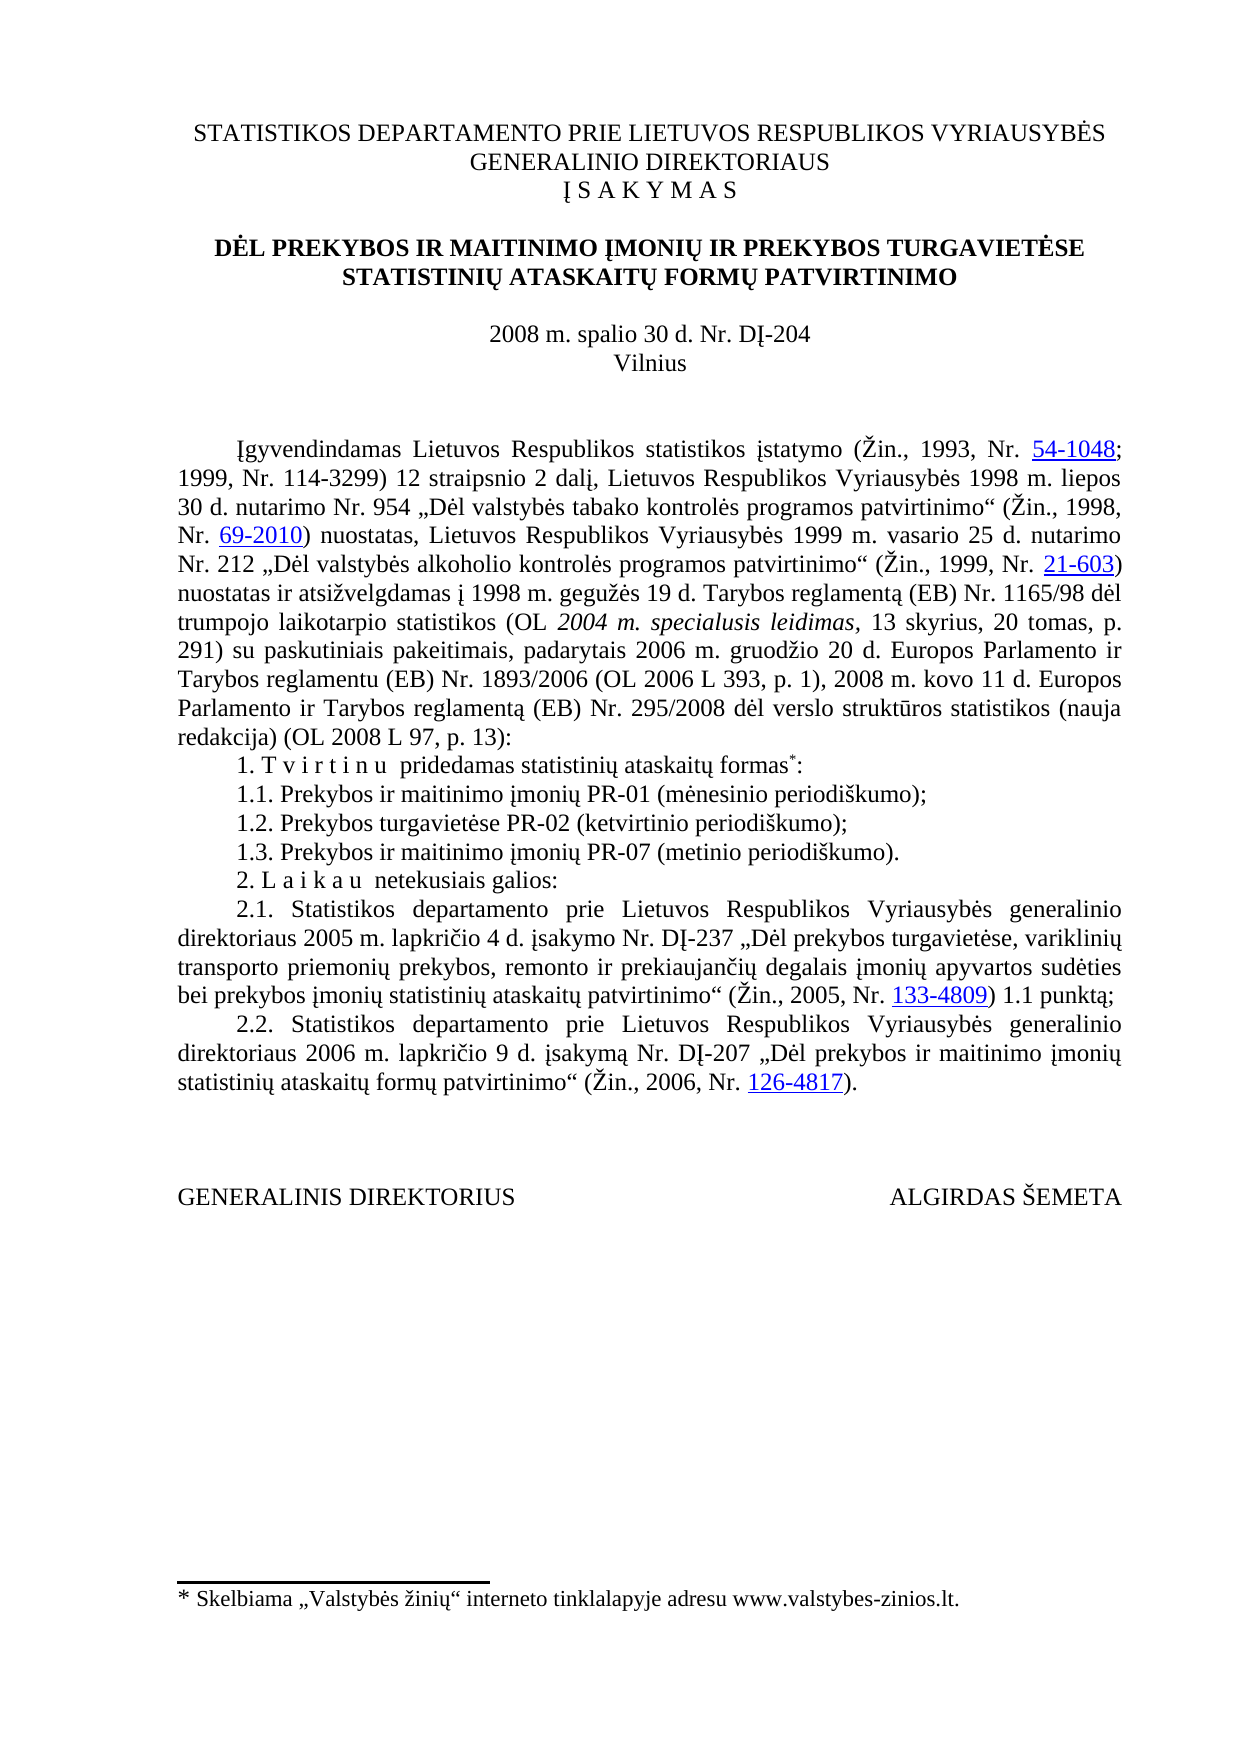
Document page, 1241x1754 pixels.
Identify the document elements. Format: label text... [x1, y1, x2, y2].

text 2.2. Statistikos departamento prie Lietuvos Respublikos Vyriausybės generalinio direktoriaus 2006 m. lapkričio 9 d. įsakymą Nr. DĮ-207 „Dėl prekybos ir maitinimo įmonių statistinių ataskaitų formų patvirtinimo“ (Žin., 2006, Nr. 126-4817). [177, 1009, 1122, 1096]
text 2008 m. spalio 30 d. Nr. DĮ-204 [177, 319, 1122, 348]
text Skelbiama „Valstybės žinių“ interneto tinklalapyje adresu www.valstybes-zinios.lt. [177, 1583, 1122, 1611]
text ĮSAKYMAS [177, 176, 1122, 204]
text 2.1. Statistikos departamento prie Lietuvos Respublikos Vyriausybės generalinio direktoriaus 2005 m. lapkričio 4 d. įsakymo Nr. DĮ-237 „Dėl prekybos turgavietėse, variklinių transporto priemonių prekybos, remonto ir prekiaujančių degalais įmonių apyvartos sudėties bei prekybos įmonių statistinių ataskaitų patvirtinimo“ (Žin., 2005, Nr. 133-4809) 1.1 punktą; [177, 894, 1122, 1009]
text 1.2. Prekybos turgavietėse PR-02 (ketvirtinio periodiškumo); [177, 808, 1122, 837]
text 1. Tvirtinu pridedamas statistinių ataskaitų formas: [177, 751, 1122, 779]
text STATISTIKOS DEPARTAMENTO PRIE LIETUVOS RESPUBLIKOS VYRIAUSYBĖS GENERALINIO DIREKTORIAUS [177, 118, 1122, 176]
text 1.3. Prekybos ir maitinimo įmonių PR-07 (metinio periodiškumo). [177, 837, 1122, 866]
text GENERALINIS DIREKTORIUS ALGIRDAS ŠEMETA [177, 1182, 1122, 1211]
text Vilnius [177, 348, 1122, 377]
text DĖL PREKYBOS IR MAITINIMO ĮMONIŲ IR PREKYBOS TURGAVIETĖSE STATISTINIŲ ATASKAITŲ FORMŲ PATVIRTINIMO [177, 233, 1122, 291]
text 2. Laikau netekusiais galios: [177, 866, 1122, 894]
text 1.1. Prekybos ir maitinimo įmonių PR-01 (mėnesinio periodiškumo); [177, 779, 1122, 808]
text Įgyvendindamas Lietuvos Respublikos statistikos įstatymo (Žin., 1993, Nr. 54-1048; 1999, Nr. 114-3299) 12 straipsnio 2 dalį, Lietuvos Respublikos Vyriausybės 1998 m. liepos 30 d. nutarimo Nr. 954 „Dėl valstybės tabako kontrolės programos patvirtinimo“ (Žin., 1998, Nr. 69-2010) nuostatas, Lietuvos Respublikos Vyriausybės 1999 m. vasario 25 d. nutarimo Nr. 212 „Dėl valstybės alkoholio kontrolės programos patvirtinimo“ (Žin., 1999, Nr. 21-603) nuostatas ir atsižvelgdamas į 1998 m. gegužės 19 d. Tarybos reglamentą (EB) Nr. 1165/98 dėl trumpojo laikotarpio statistikos (OL 2004 m. specialusis leidimas, 13 skyrius, 20 tomas, p. 291) su paskutiniais pakeitimais, padarytais 2006 m. gruodžio 20 d. Europos Parlamento ir Tarybos reglamentu (EB) Nr. 1893/2006 (OL 2006 L 393, p. 1), 2008 m. kovo 11 d. Europos Parlamento ir Tarybos reglamentą (EB) Nr. 295/2008 dėl verslo struktūros statistikos (nauja redakcija) (OL 2008 L 97, p. 13): [177, 434, 1122, 751]
